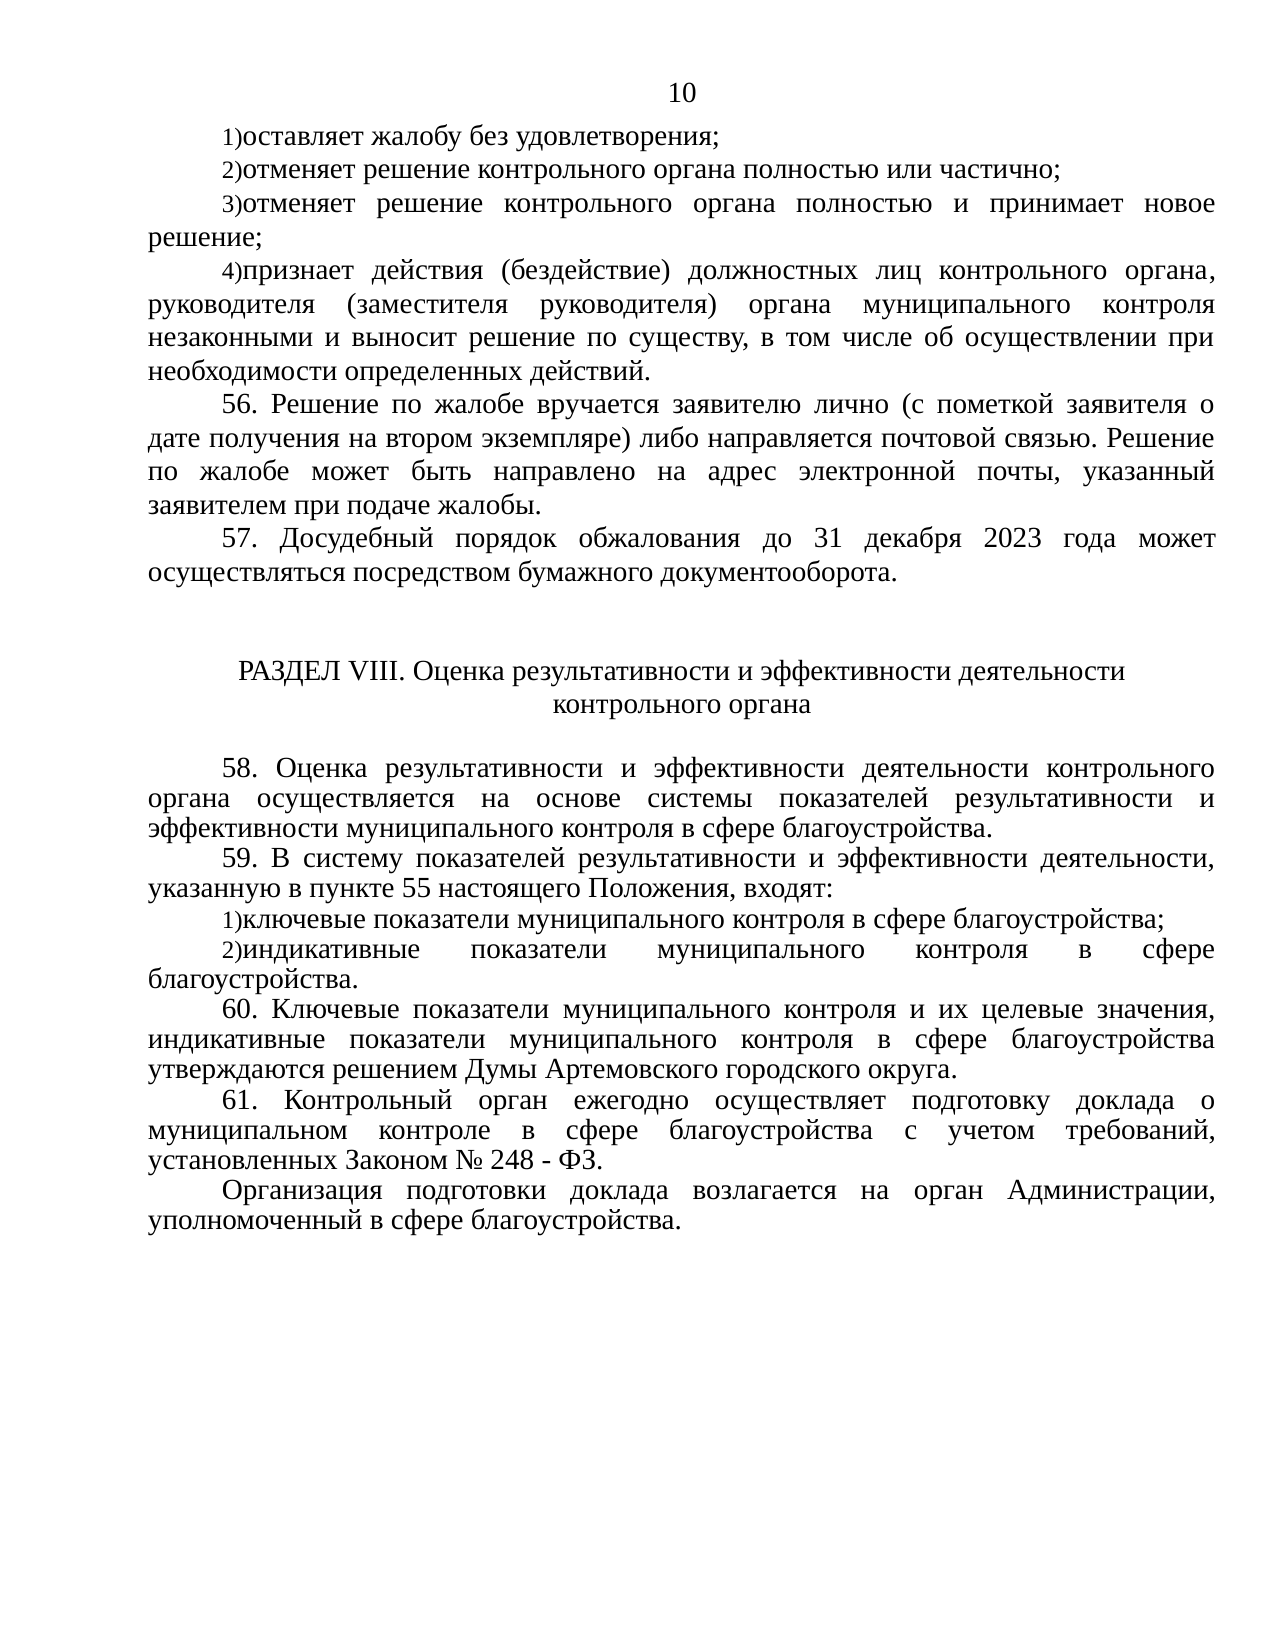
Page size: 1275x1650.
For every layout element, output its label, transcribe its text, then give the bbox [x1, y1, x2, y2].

text контрольного органа [148, 686, 1216, 720]
list оставляет жалобу без удовлетворения; [148, 118, 1216, 152]
text 61. Контрольный орган ежегодно осуществляет подготовку доклада о муниципальном контроле в сфере благоустройства с учетом требований, установленных Законом № 248 - ФЗ. [148, 1085, 1216, 1176]
text 56. Решение по жалобе вручается заявителю лично (с пометкой заявителя о дате получения на втором экземпляре) либо направляется почтовой связью. Решение по жалобе может быть направлено на адрес электронной почты, указанный заявителем при подаче жалобы. [148, 386, 1216, 521]
list ключевые показатели муниципального контроля в сфере благоустройства; [148, 904, 1216, 934]
text РАЗДЕЛ VIII. Оценка результативности и эффективности деятельности [148, 653, 1216, 686]
text Организация подготовки доклада возлагается на орган Администрации, уполномоченный в сфере благоустройства. [148, 1176, 1216, 1236]
list признает действия (бездействие) должностных лиц контрольного органа, руководителя (заместителя руководителя) органа муниципального контроля незаконными и выносит решение по существу, в том числе об осуществлении при необходимости определенных действий. [148, 252, 1216, 386]
text 60. Ключевые показатели муниципального контроля и их целевые значения, индикативные показатели муниципального контроля в сфере благоустройства утверждаются решением Думы Артемовского городского округа. [148, 994, 1216, 1085]
text 59. В систему показателей результативности и эффективности деятельности, указанную в пункте 55 настоящего Положения, входят: [148, 844, 1216, 904]
list индикативные показатели муниципального контроля в сфере благоустройства. [148, 934, 1216, 994]
list отменяет решение контрольного органа полностью и принимает новое решение; [148, 185, 1216, 252]
list отменяет решение контрольного органа полностью или частично; [148, 152, 1216, 185]
text 57. Досудебный порядок обжалования до 31 декабря 2023 года может осуществляться посредством бумажного документооборота. [148, 521, 1216, 588]
text 58. Оценка результативности и эффективности деятельности контрольного органа осуществляется на основе системы показателей результативности и эффективности муниципального контроля в сфере благоустройства. [148, 753, 1216, 844]
